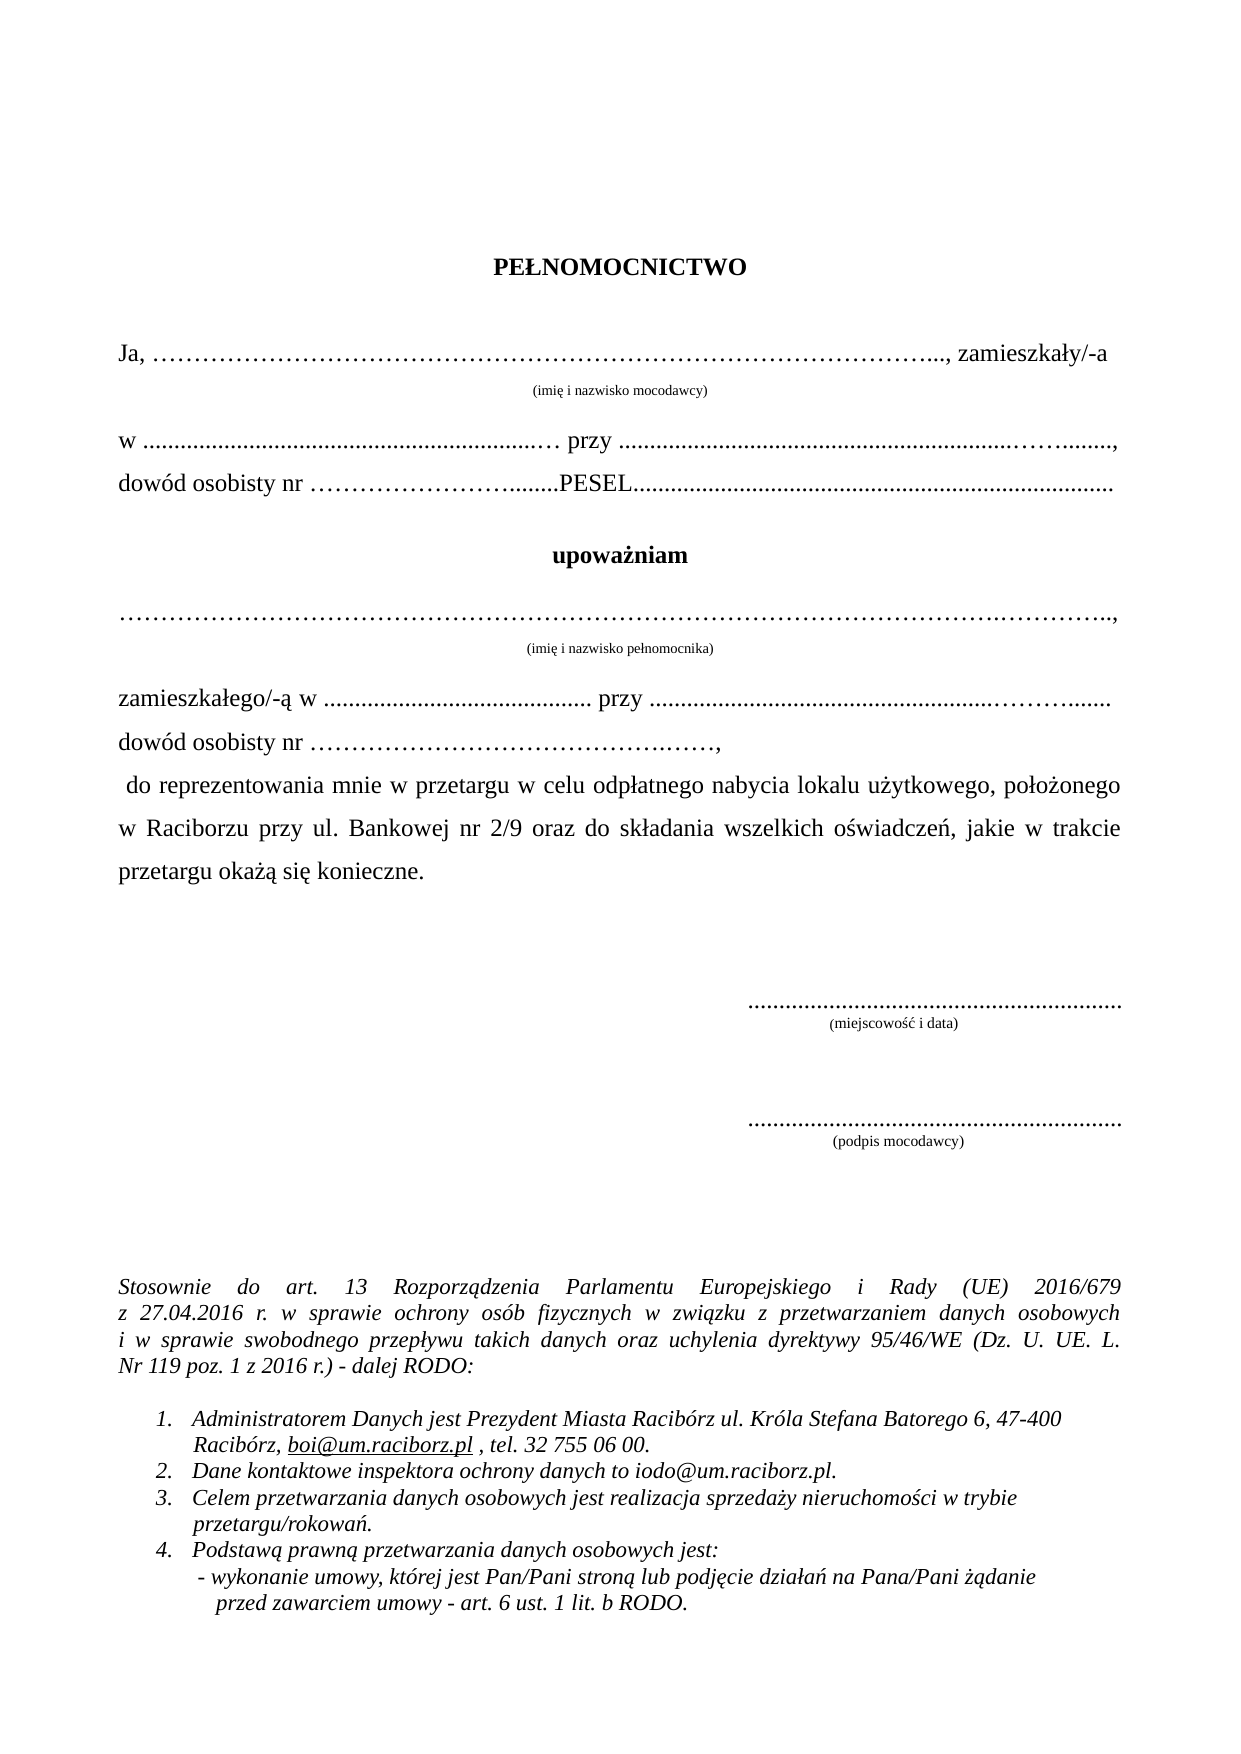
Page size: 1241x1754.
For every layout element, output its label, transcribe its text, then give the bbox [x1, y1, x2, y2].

list - wykonanie umowy, której jest Pan/Pani stroną lub podjęcie działań na Pana/Pani żądanie przed zawarciem umowy - art. 6 ust. 1 lit. b RODO. [118, 1563, 1122, 1616]
text do reprezentowania mnie w przetargu w celu odpłatnego nabycia lokalu użytkowego, położonego w Raciborzu przy ul. Bankowej nr 2/9 oraz do składania wszelkich oświadczeń, jakie w trakcie przetargu okażą się konieczne. [118, 770, 1122, 885]
text dowód osobisty nr …………………………………….……, [118, 727, 1122, 755]
text ............................................................ [118, 1103, 1122, 1132]
text …………………………………………………………………………………………….………….., [118, 597, 1122, 626]
text (imię i nazwisko mocodawcy) [118, 382, 1122, 410]
text zamieszkałego/-ą w ........................................... przy .......................................................………....... [118, 683, 1122, 712]
list Dane kontaktowe inspektora ochrony danych to iodo@um.raciborz.pl. [156, 1457, 1122, 1484]
text (miejscowość i data) [815, 1014, 1122, 1045]
text upoważniam [118, 540, 1122, 568]
text (podpis mocodawcy) [833, 1132, 1122, 1163]
text PEŁNOMOCNICTWO [118, 252, 1122, 281]
text Ja, …………………………………………………………………………………..., zamieszkały/-a [118, 338, 1122, 367]
list Administratorem Danych jest Prezydent Miasta Racibórz ul. Króla Stefana Batorego 6, 47-400 Racibórz, boi@um.raciborz.pl , tel. 32 755 06 00. [156, 1405, 1122, 1457]
text w ...............................................................… przy ...............................................................……........, [118, 425, 1122, 453]
list Celem przetwarzania danych osobowych jest realizacja sprzedaży nieruchomości w trybie przetargu/rokowań. [156, 1484, 1122, 1536]
text (imię i nazwisko pełnomocnika) [118, 640, 1122, 669]
text dowód osobisty nr ……………………........PESEL............................................................................. [118, 468, 1122, 497]
list Podstawą prawną przetwarzania danych osobowych jest: [156, 1536, 1122, 1563]
text Stosownie do art. 13 Rozporządzenia Parlamentu Europejskiego i Rady (UE) 2016/679 z 27.04.2016 r. w sprawie ochrony osób fizycznych w związku z przetwarzaniem danych osobowych i w sprawie swobodnego przepływu takich danych oraz uchylenia dyrektywy 95/46/WE (Dz. U. UE. L. Nr 119 poz. 1 z 2016 r.) - dalej RODO: [118, 1273, 1122, 1378]
text ............................................................ [118, 985, 1122, 1014]
